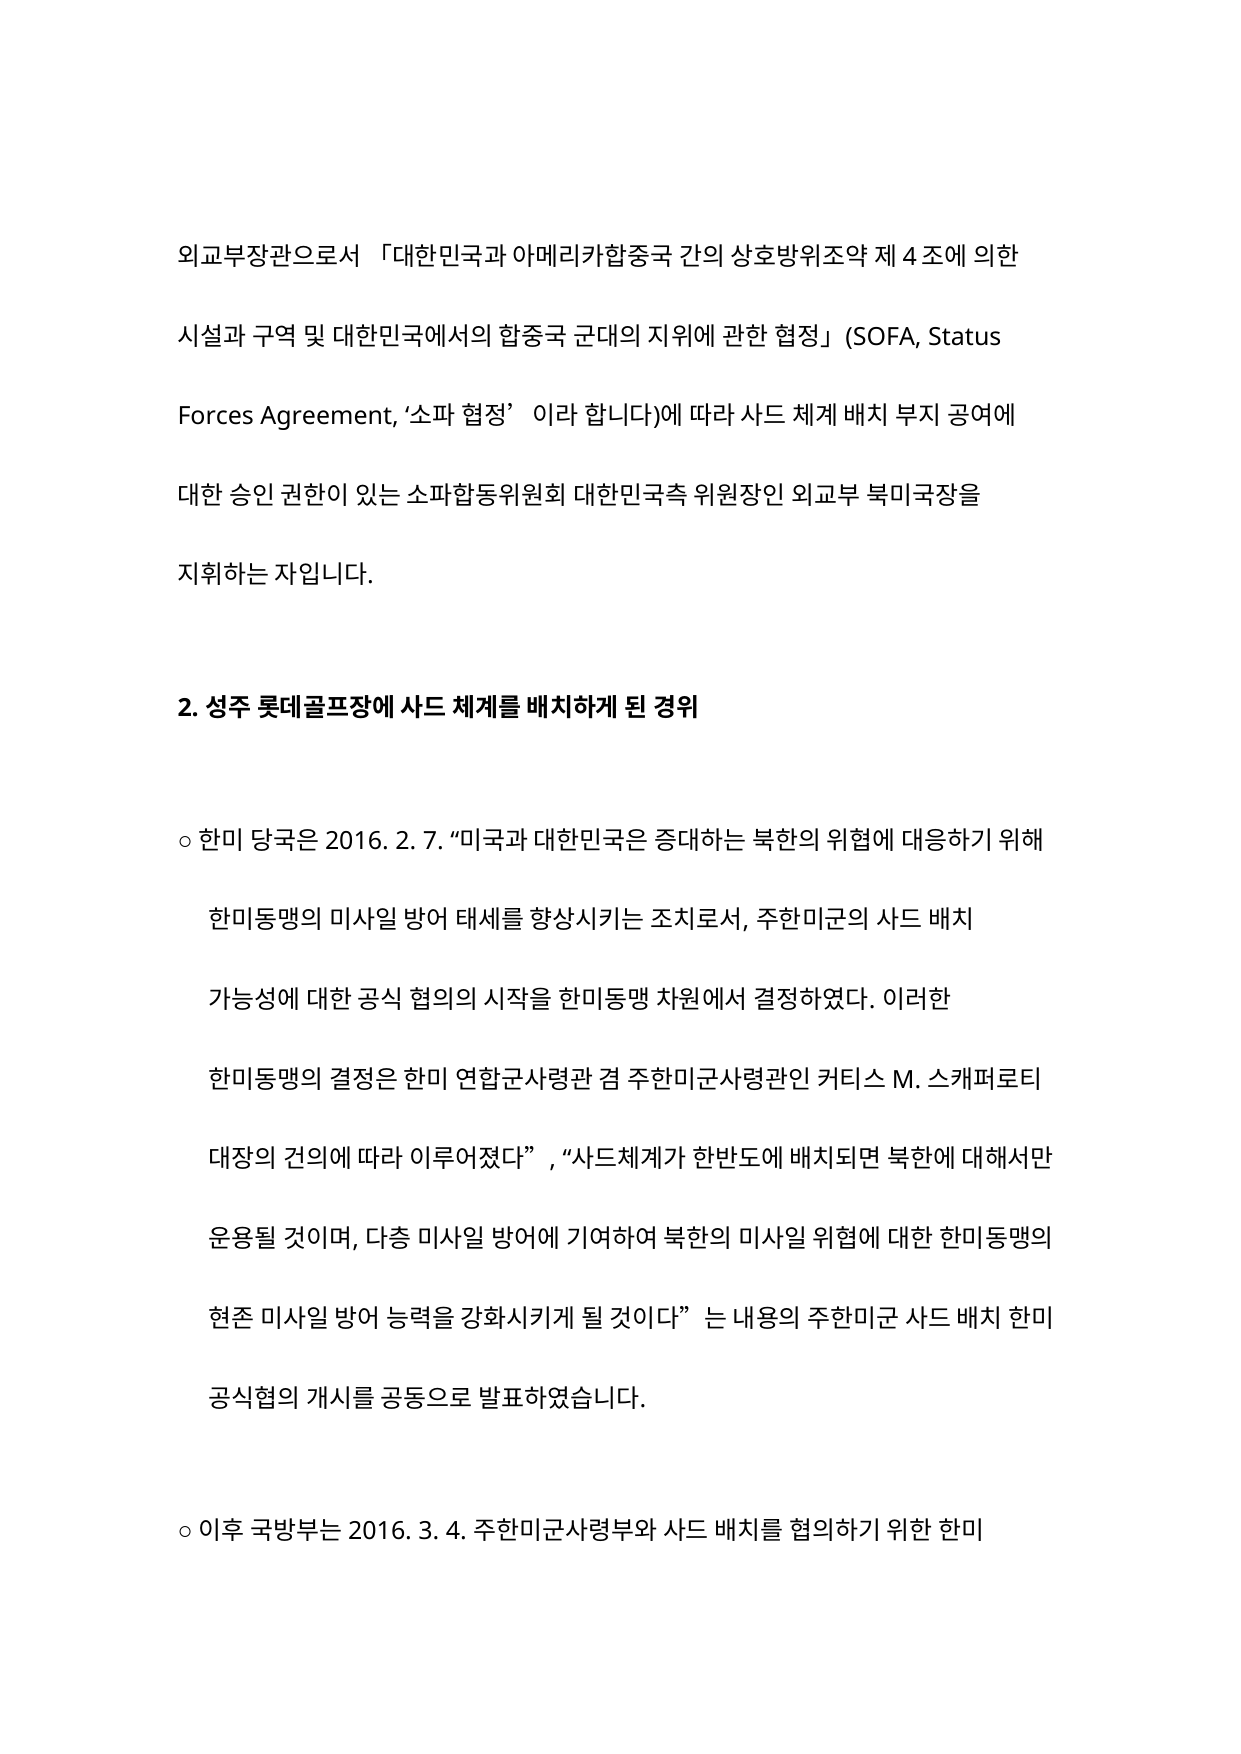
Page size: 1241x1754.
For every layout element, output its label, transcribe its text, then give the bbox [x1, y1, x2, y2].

text ○ 한미 당국은 2016. 2. 7. “미국과 대한민국은 증대하는 북한의 위협에 대응하기 위해 한미동맹의 미사일 방어 태세를 향상시키는 조치로서, 주한미군의 사드 배치 가능성에 대한 공식 협의의 시작을 한미동맹 차원에서 결정하였다. 이러한 한미동맹의 결정은 한미 연합군사령관 겸 주한미군사령관인 커티스 M. 스캐퍼로티 대장의 건의에 따라 이루어졌다”, “사드체계가 한반도에 배치되면 북한에 대해서만 운용될 것이며, 다층 미사일 방어에 기여하여 북한의 미사일 위협에 대한 한미동맹의 현존 미사일 방어 능력을 강화시키게 될 것이다”는 내용의 주한미군 사드 배치 한미 공식협의 개시를 공동으로 발표하였습니다. [177, 820, 1063, 1414]
text 외교부장관으로서 「대한민국과 아메리카합중국 간의 상호방위조약 제4조에 의한 시설과 구역 및 대한민국에서의 합중국 군대의 지위에 관한 협정」(SOFA, Status Forces Agreement, ‘소파 협정’이라 합니다)에 따라 사드 체계 배치 부지 공여에 대한 승인 권한이 있는 소파합동위원회 대한민국측 위원장인 외교부 북미국장을 지휘하는 자입니다. [177, 236, 1063, 591]
text 2. 성주 롯데골프장에 사드 체계를 배치하게 된 경위 [177, 688, 1063, 724]
text ○ 이후 국방부는 2016. 3. 4. 주한미군사령부와 사드 배치를 협의하기 위한 한미 [177, 1511, 1063, 1547]
